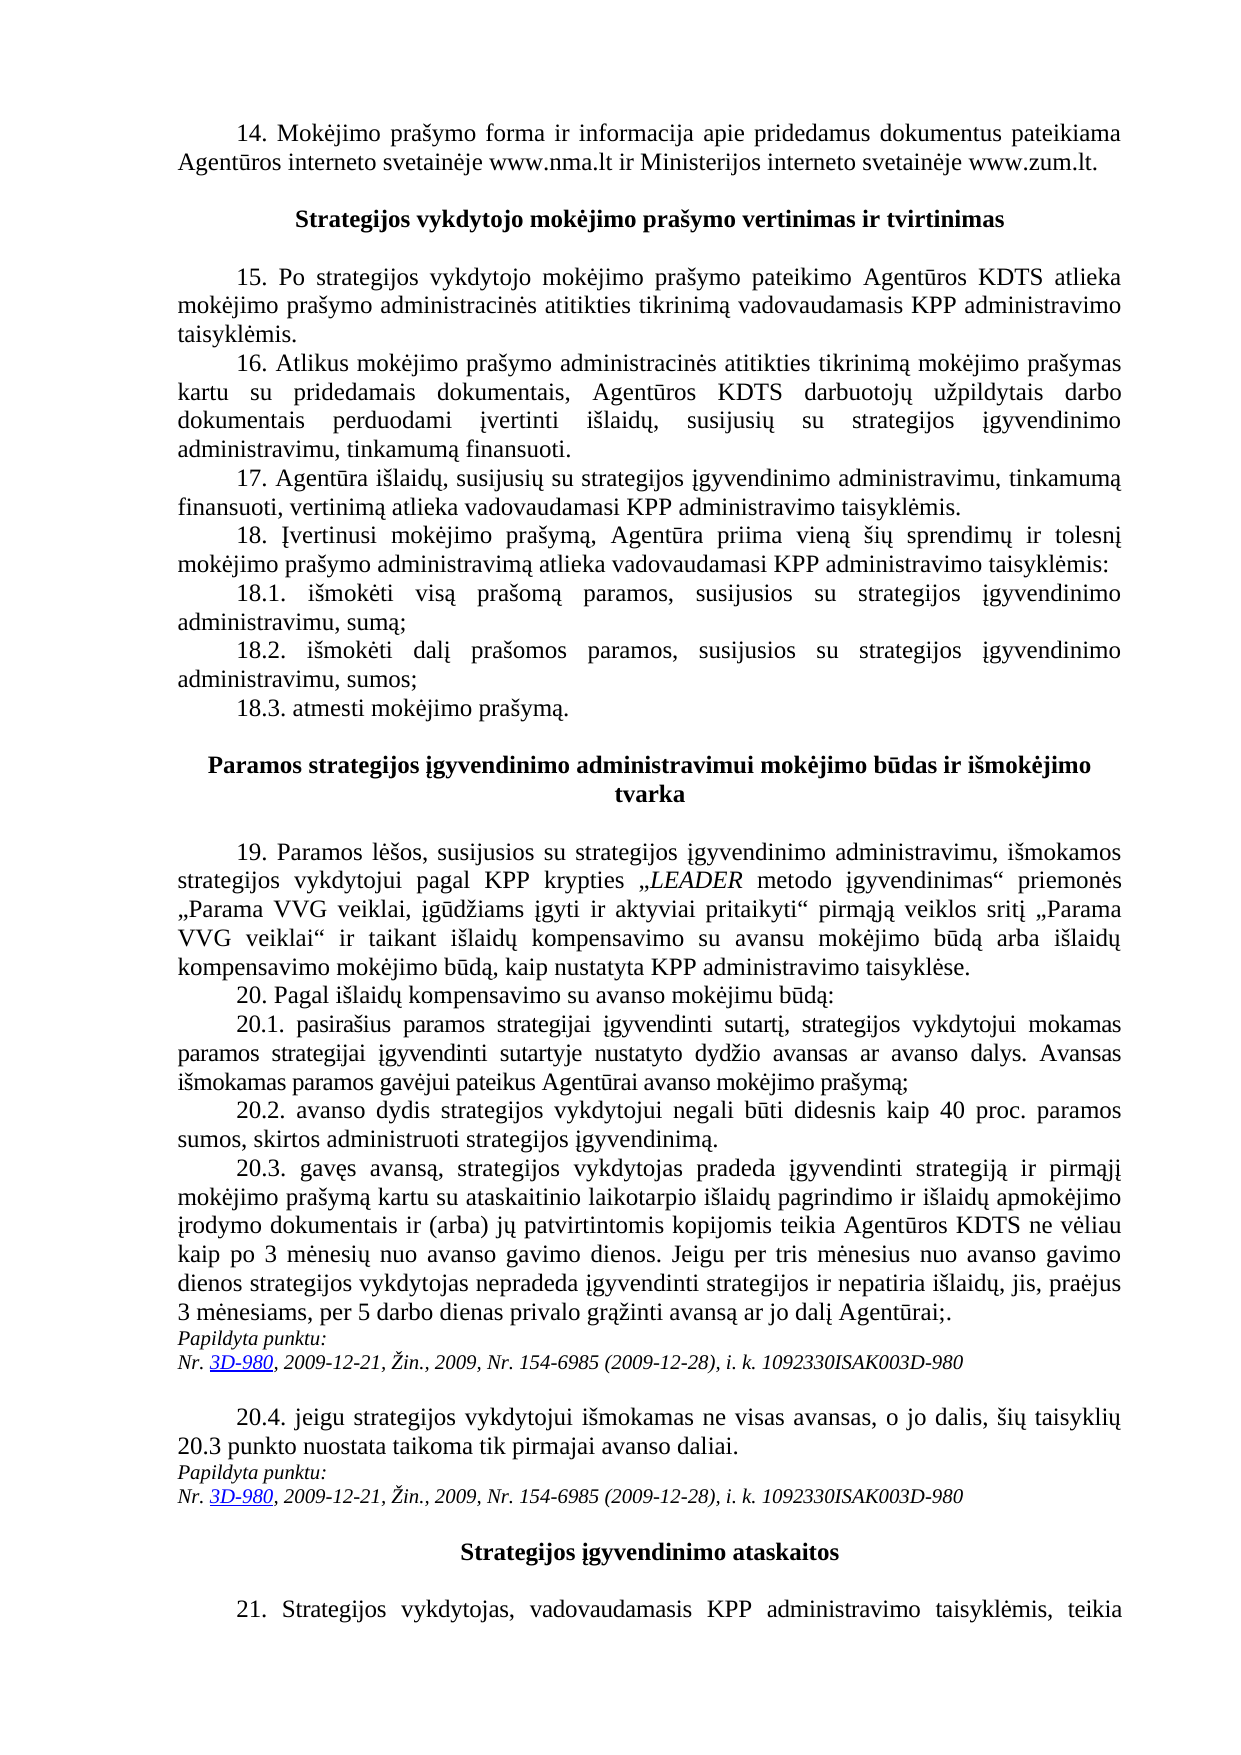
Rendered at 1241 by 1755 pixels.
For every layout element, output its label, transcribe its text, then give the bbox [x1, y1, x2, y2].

text Nr. 3D-980, 2009-12-21, Žin., 2009, Nr. 154-6985 (2009-12-28), i. k. 1092330ISAK003D-980 [177, 1350, 1122, 1374]
text 21. Strategijos vykdytojas, vadovaudamasis KPP administravimo taisyklėmis, teikia [177, 1594, 1122, 1623]
text 18.3. atmesti mokėjimo prašymą. [177, 693, 1122, 722]
text 20.2. avanso dydis strategijos vykdytojui negali būti didesnis kaip 40 proc. paramos sumos, skirtos administruoti strategijos įgyvendinimą. [177, 1096, 1122, 1153]
text 19. Paramos lėšos, susijusios su strategijos įgyvendinimo administravimu, išmokamos strategijos vykdytojui pagal KPP krypties „LEADER metodo įgyvendinimas“ priemonės „Parama VVG veiklai, įgūdžiams įgyti ir aktyviai pritaikyti“ pirmąją veiklos sritį „Parama VVG veiklai“ ir taikant išlaidų kompensavimo su avansu mokėjimo būdą arba išlaidų kompensavimo mokėjimo būdą, kaip nustatyta KPP administravimo taisyklėse. [177, 837, 1122, 981]
text Strategijos vykdytojo mokėjimo prašymo vertinimas ir tvirtinimas [177, 204, 1122, 233]
text 20.1. pasirašius paramos strategijai įgyvendinti sutartį, strategijos vykdytojui mokamas paramos strategijai įgyvendinti sutartyje nustatyto dydžio avansas ar avanso dalys. Avansas išmokamas paramos gavėjui pateikus Agentūrai avanso mokėjimo prašymą; [177, 1009, 1122, 1096]
text 18.1. išmokėti visą prašomą paramos, susijusios su strategijos įgyvendinimo administravimu, sumą; [177, 578, 1122, 636]
text Papildyta punktu: [177, 1460, 1122, 1484]
text 15. Po strategijos vykdytojo mokėjimo prašymo pateikimo Agentūros KDTS atlieka mokėjimo prašymo administracinės atitikties tikrinimą vadovaudamasis KPP administravimo taisyklėmis. [177, 262, 1122, 348]
text Nr. 3D-980, 2009-12-21, Žin., 2009, Nr. 154-6985 (2009-12-28), i. k. 1092330ISAK003D-980 [177, 1484, 1122, 1508]
text 17. Agentūra išlaidų, susijusių su strategijos įgyvendinimo administravimu, tinkamumą finansuoti, vertinimą atlieka vadovaudamasi KPP administravimo taisyklėmis. [177, 463, 1122, 521]
text Papildyta punktu: [177, 1326, 1122, 1350]
text Paramos strategijos įgyvendinimo administravimui mokėjimo būdas ir išmokėjimo tvarka [177, 751, 1122, 808]
text 20.4. jeigu strategijos vykdytojui išmokamas ne visas avansas, o jo dalis, šių taisyklių 20.3 punkto nuostata taikoma tik pirmajai avanso daliai. [177, 1402, 1122, 1460]
text 18. Įvertinusi mokėjimo prašymą, Agentūra priima vieną šių sprendimų ir tolesnį mokėjimo prašymo administravimą atlieka vadovaudamasi KPP administravimo taisyklėmis: [177, 521, 1122, 578]
text 18.2. išmokėti dalį prašomos paramos, susijusios su strategijos įgyvendinimo administravimu, sumos; [177, 636, 1122, 693]
text 20. Pagal išlaidų kompensavimo su avanso mokėjimu būdą: [177, 981, 1122, 1009]
text 20.3. gavęs avansą, strategijos vykdytojas pradeda įgyvendinti strategiją ir pirmąjį mokėjimo prašymą kartu su ataskaitinio laikotarpio išlaidų pagrindimo ir išlaidų apmokėjimo įrodymo dokumentais ir (arba) jų patvirtintomis kopijomis teikia Agentūros KDTS ne vėliau kaip po 3 mėnesių nuo avanso gavimo dienos. Jeigu per tris mėnesius nuo avanso gavimo dienos strategijos vykdytojas nepradeda įgyvendinti strategijos ir nepatiria išlaidų, jis, praėjus 3 mėnesiams, per 5 darbo dienas privalo grąžinti avansą ar jo dalį Agentūrai;. [177, 1153, 1122, 1326]
text Strategijos įgyvendinimo ataskaitos [177, 1537, 1122, 1566]
text 16. Atlikus mokėjimo prašymo administracinės atitikties tikrinimą mokėjimo prašymas kartu su pridedamais dokumentais, Agentūros KDTS darbuotojų užpildytais darbo dokumentais perduodami įvertinti išlaidų, susijusių su strategijos įgyvendinimo administravimu, tinkamumą finansuoti. [177, 348, 1122, 463]
text 14. Mokėjimo prašymo forma ir informacija apie pridedamus dokumentus pateikiama Agentūros interneto svetainėje www.nma.lt ir Ministerijos interneto svetainėje www.zum.lt. [177, 118, 1122, 176]
